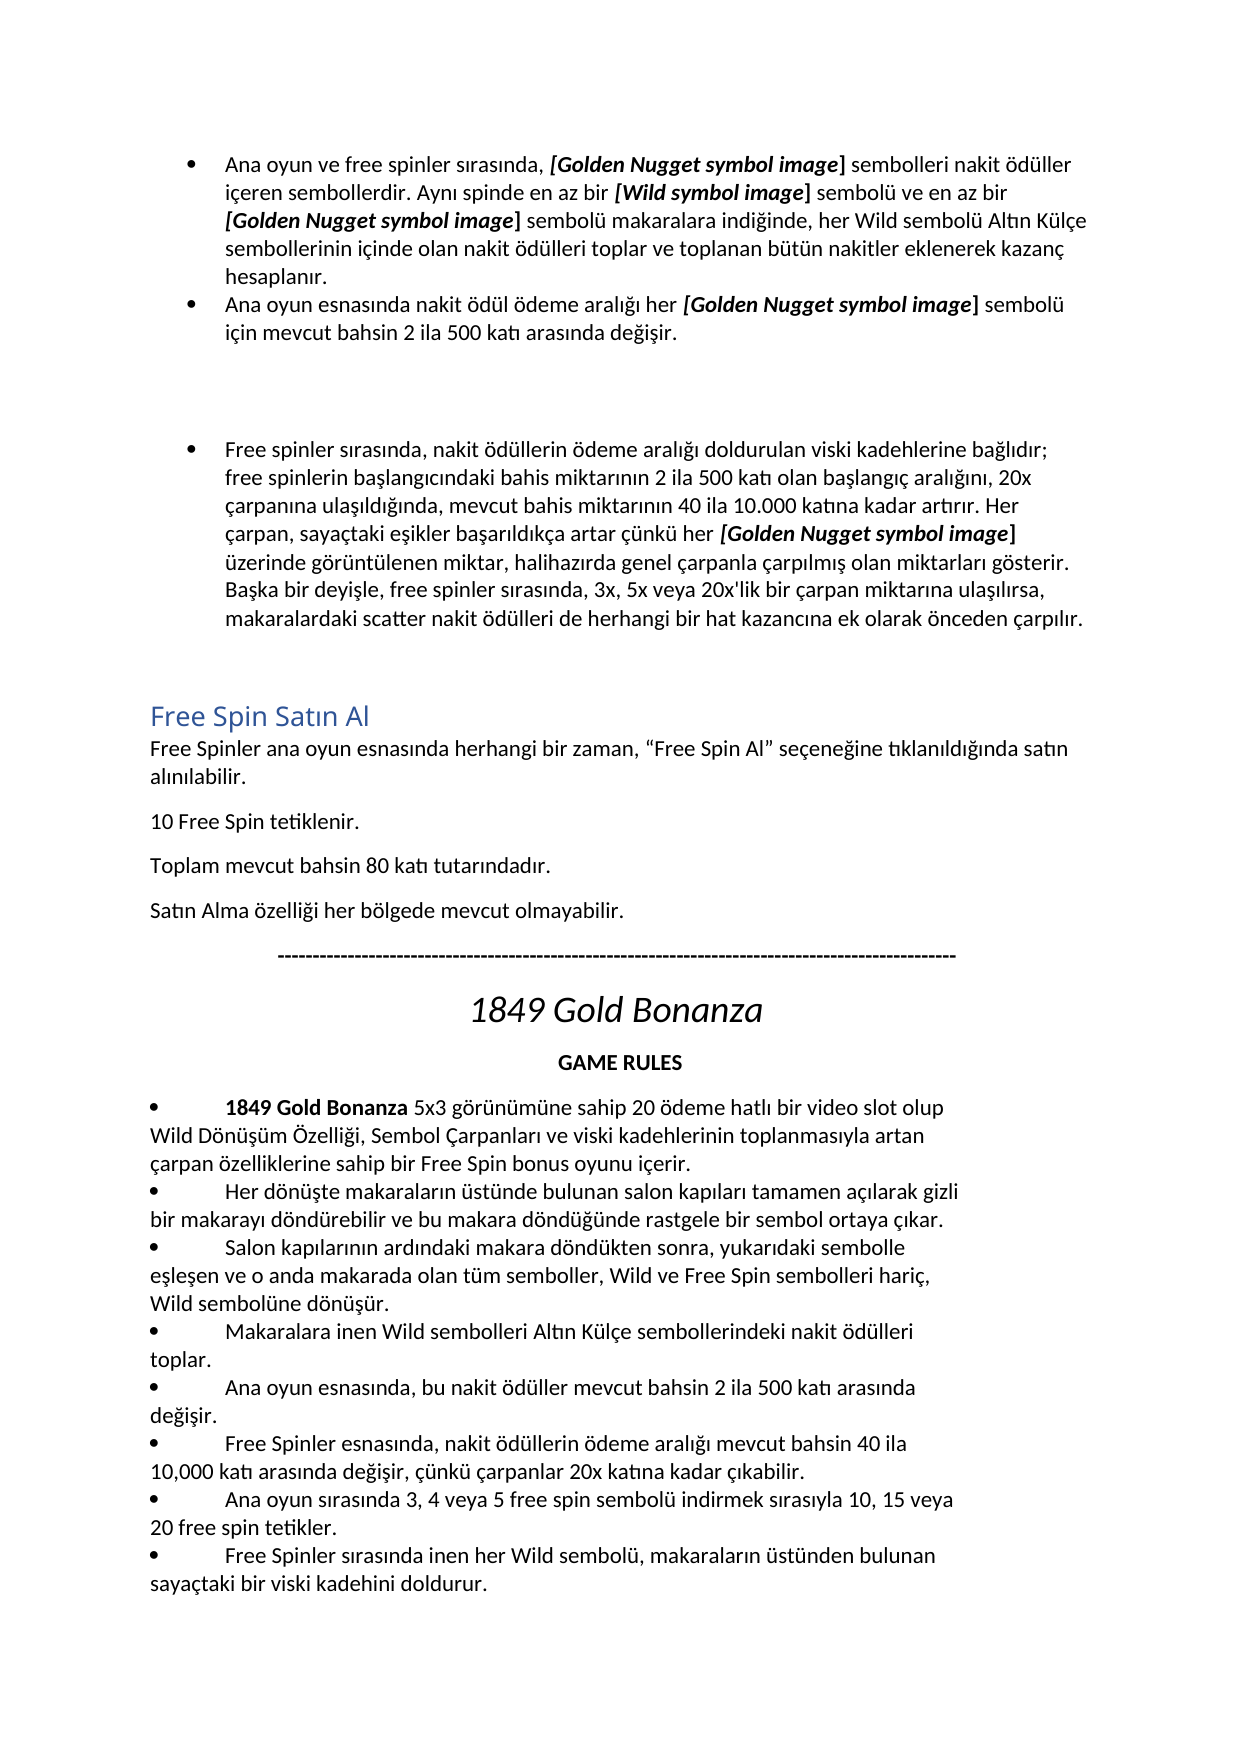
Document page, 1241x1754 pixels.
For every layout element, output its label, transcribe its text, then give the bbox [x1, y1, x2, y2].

list Makaralara inen Wild sembolleri Altın Külçe sembollerindeki nakit ödülleri toplar. [150, 1317, 963, 1373]
text 1849 Gold Bonanza [277, 986, 963, 1031]
list 1849 Gold Bonanza 5x3 görünümüne sahip 20 ödeme hatlı bir video slot olup Wild Dönüşüm Özelliği, Sembol Çarpanları ve viski kadehlerinin toplanmasıyla artan çarpan özelliklerine sahip bir Free Spin bonus oyunu içerir. [150, 1093, 963, 1177]
list Her dönüşte makaraların üstünde bulunan salon kapıları tamamen açılarak gizli bir makarayı döndürebilir ve bu makara döndüğünde rastgele bir sembol ortaya çıkar. [150, 1177, 963, 1233]
text 10 Free Spin tetiklenir. [150, 807, 1090, 835]
list Free Spinler sırasında inen her Wild sembolü, makaraların üstünden bulunan sayaçtaki bir viski kadehini doldurur. [150, 1541, 963, 1597]
list Free spinler sırasında, nakit ödüllerin ödeme aralığı doldurulan viski kadehlerine bağlıdır; free spinlerin başlangıcındaki bahis miktarının 2 ila 500 katı olan başlangıç aralığını, 20x çarpanına ulaşıldığında, mevcut bahis miktarının 40 ila 10.000 katına kadar artırır. Her çarpan, sayaçtaki eşikler başarıldıkça artar çünkü her [Golden Nugget symbol image] üzerinde görüntülenen miktar, halihazırda genel çarpanla çarpılmış olan miktarları gösterir. Başka bir deyişle, free spinler sırasında, 3x, 5x veya 20x'lik bir çarpan miktarına ulaşılırsa, makaralardaki scatter nakit ödülleri de herhangi bir hat kazancına ek olarak önceden çarpılır. [187, 436, 1090, 632]
text Satın Alma özelliği her bölgede mevcut olmayabilir. [150, 896, 1090, 924]
subtitle Free Spin Satın Al [150, 697, 1090, 734]
text Toplam mevcut bahsin 80 katı tutarındadır. [150, 851, 1090, 879]
list Ana oyun esnasında, bu nakit ödüller mevcut bahsin 2 ila 500 katı arasında değişir. [150, 1373, 963, 1429]
list Free Spinler esnasında, nakit ödüllerin ödeme aralığı mevcut bahsin 40 ila 10,000 katı arasında değişir, çünkü çarpanlar 20x katına kadar çıkabilir. [150, 1429, 963, 1485]
list Ana oyun esnasında nakit ödül ödeme aralığı her [Golden Nugget symbol image] sembolü için mevcut bahsin 2 ila 500 katı arasında değişir. [187, 290, 1090, 346]
text GAME RULES [277, 1048, 963, 1076]
text Free Spinler ana oyun esnasında herhangi bir zaman, “Free Spin Al” seçeneğine tıklanıldığında satın alınılabilir. [150, 734, 1090, 790]
text ------------------------------------------------------------------------------------------------- [277, 941, 963, 969]
list Salon kapılarının ardındaki makara döndükten sonra, yukarıdaki sembolle eşleşen ve o anda makarada olan tüm semboller, Wild ve Free Spin sembolleri hariç, Wild sembolüne dönüşür. [150, 1233, 963, 1317]
list Ana oyun sırasında 3, 4 veya 5 free spin sembolü indirmek sırasıyla 10, 15 veya 20 free spin tetikler. [150, 1485, 963, 1541]
list Ana oyun ve free spinler sırasında, [Golden Nugget symbol image] sembolleri nakit ödüller içeren sembollerdir. Aynı spinde en az bir [Wild symbol image] sembolü ve en az bir [Golden Nugget symbol image] sembolü makaralara indiğinde, her Wild sembolü Altın Külçe sembollerinin içinde olan nakit ödülleri toplar ve toplanan bütün nakitler eklenerek kazanç hesaplanır. [187, 150, 1090, 290]
